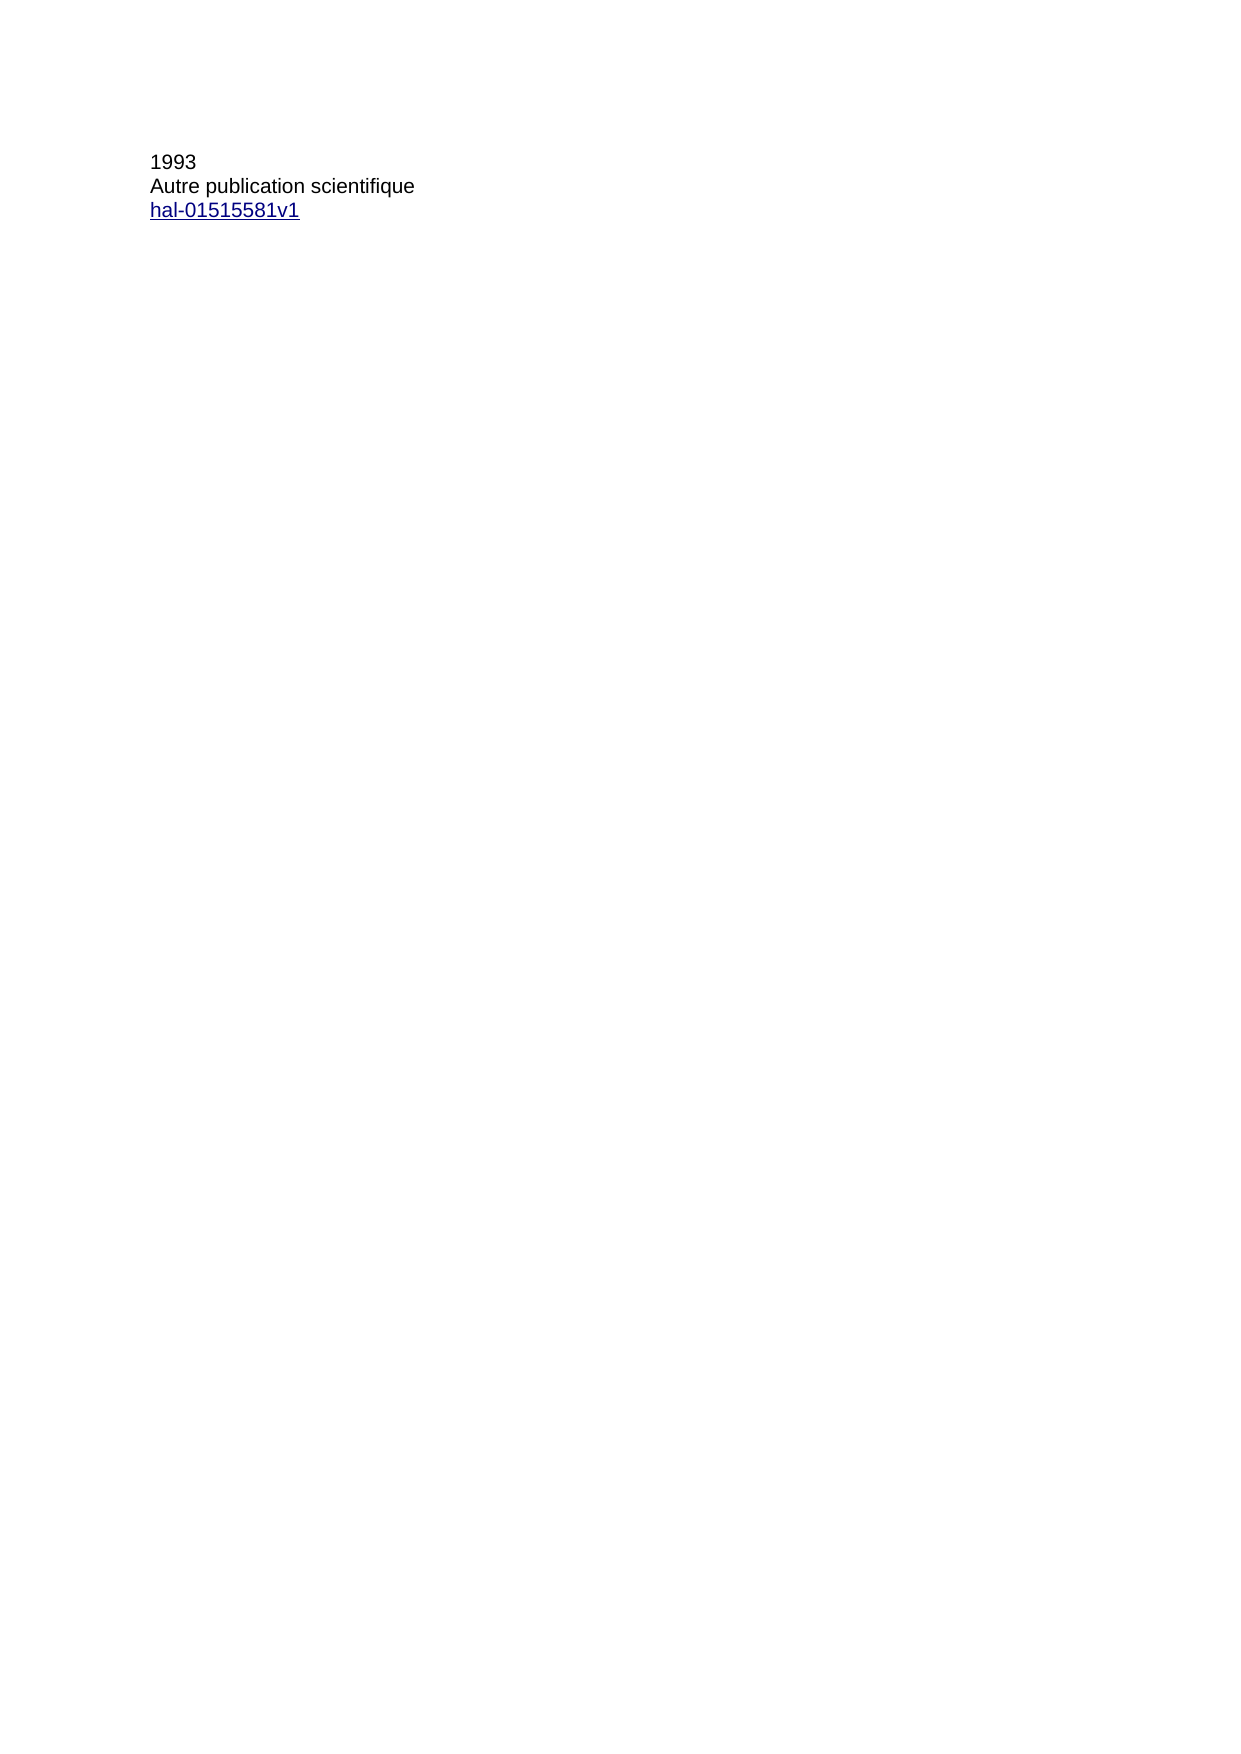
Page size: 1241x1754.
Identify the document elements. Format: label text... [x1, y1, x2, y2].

table_cell Etude de la réflexivité et extension réflexive du langage d'acteur PLASMA II : PLASMA II/R Laurent Lapasset 1993 Autre publication scientifique hal-01515581v1 [150, 150, 1090, 222]
